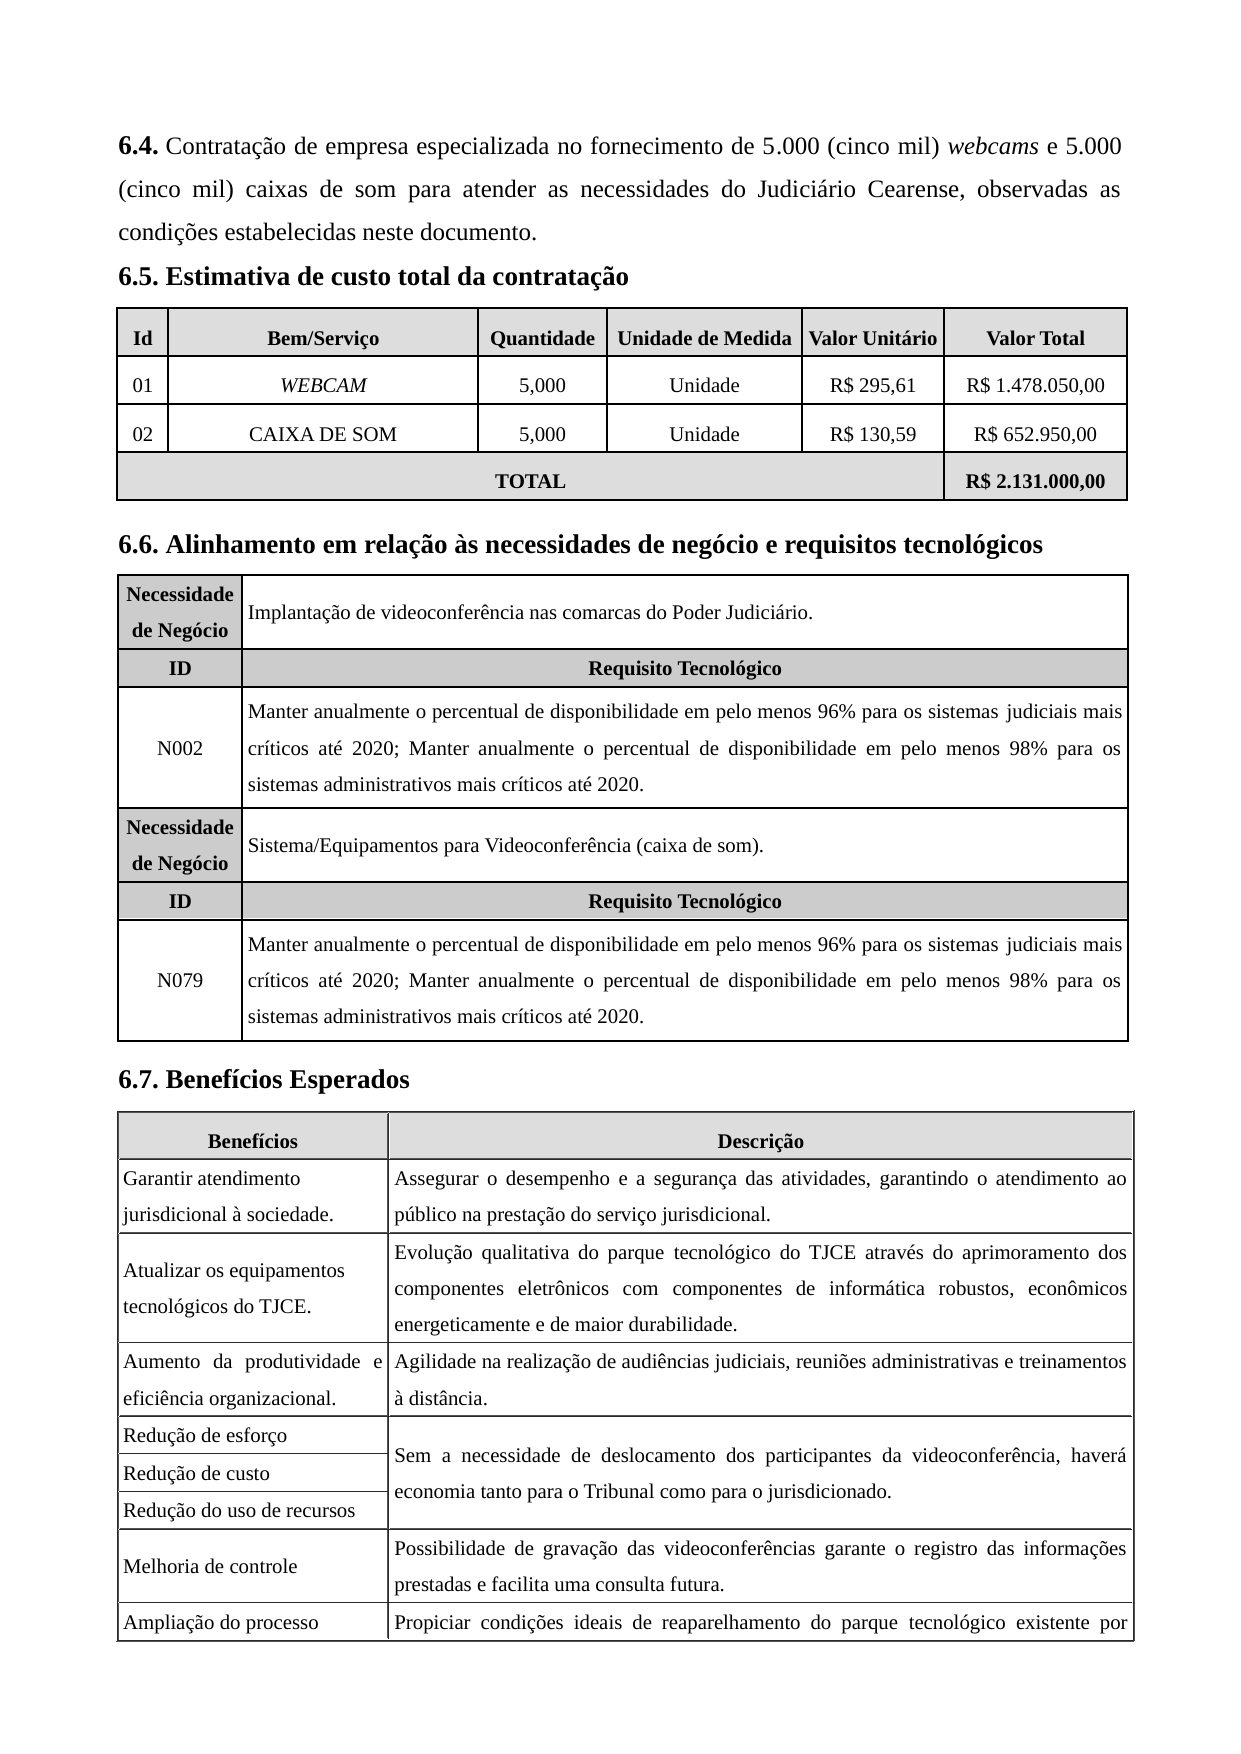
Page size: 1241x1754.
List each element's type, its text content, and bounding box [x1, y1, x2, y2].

table_cell ID [119, 650, 241, 686]
table_cell Redução de esforço [119, 1418, 387, 1453]
table_header Unidade de Medida [608, 309, 801, 355]
table_cell Redução de custo [119, 1456, 387, 1491]
table_cell Melhoria de controle [119, 1531, 387, 1602]
table_cell Assegurar o desempenho e a segurança das atividades, garantindo o atendimento ao público na prestação do serviço jurisdicional. [390, 1160, 1132, 1232]
table_cell Unidade [608, 357, 801, 403]
table_cell Propiciar condições ideais de reaparelhamento do parque tecnológico existente por [389, 1602, 1133, 1639]
table_cell 5.000 [479, 357, 606, 403]
table_cell Possibilidade de gravação das videoconferências garante o registro das informações prestadas e facilita uma consulta futura. [390, 1530, 1132, 1602]
table_cell TOTAL [118, 453, 943, 499]
table_cell Evolução qualitativa do parque tecnológico do TJCE através do aprimoramento dos componentes eletrônicos com componentes de informática robustos, econômicos energeticamente e de maior durabilidade. [390, 1234, 1132, 1342]
table_header Descrição [389, 1113, 1132, 1158]
table_cell Necessidade de Negócio [119, 809, 241, 881]
table_cell Garantir atendimento jurisdicional à sociedade. [119, 1161, 387, 1232]
table_cell Atualizar os equipamentos tecnológicos do TJCE. [119, 1235, 387, 1342]
table_cell CAIXA DE SOM [169, 405, 477, 451]
table_cell Ampliação do processo [119, 1604, 388, 1639]
table_cell Manter anualmente o percentual de disponibilidade em pelo menos 96% para os sistemas judiciais mais críticos até 2020; Manter anualmente o percentual de disponibilidade em pelo menos 98% para os sistemas administrativos mais críticos até 2020. [243, 688, 1127, 807]
list Estimativa de custo total da contratação [118, 261, 1122, 292]
table_cell R$ 2.131.000,00 [945, 453, 1126, 499]
table_cell R$ 652.950,00 [945, 405, 1126, 451]
table_cell Aumento da produtividade e eficiência organizacional. [119, 1344, 387, 1415]
table_cell ID [119, 883, 241, 918]
table_cell 02 [118, 405, 167, 451]
table_header Id [118, 309, 167, 355]
table_cell 01 [118, 357, 167, 403]
table_cell WEBCAM [169, 357, 477, 403]
table_cell Sem a necessidade de deslocamento dos participantes da videoconferência, haverá economia tanto para o Tribunal como para o jurisdicionado. [390, 1417, 1132, 1528]
table_cell Sistema/Equipamentos para Videoconferência (caixa de som). [243, 809, 1127, 881]
table_cell R$ 295,61 [803, 357, 943, 403]
table_cell N079 [119, 921, 241, 1040]
list Benefícios Esperados [118, 1064, 1122, 1095]
table_header Bem/Serviço [169, 309, 477, 355]
table_header Valor Total [945, 309, 1126, 355]
table_header Benefícios [119, 1113, 388, 1158]
table_cell N002 [119, 688, 241, 807]
table_header Implantação de videoconferência nas comarcas do Poder Judiciário. [243, 576, 1127, 648]
table_header Quantidade [479, 309, 606, 355]
table_cell Unidade [608, 405, 801, 451]
table_cell R$ 1.478.050,00 [945, 357, 1126, 403]
list Contratação de empresa especializada no fornecimento de 5.000 (cinco mil) webcams e 5.000 (cinco mil) caixas de som para atender as necessidades do Judiciário Cearense, observadas as condições estabelecidas neste documento. [118, 129, 1122, 246]
table_cell Manter anualmente o percentual de disponibilidade em pelo menos 96% para os sistemas judiciais mais críticos até 2020; Manter anualmente o percentual de disponibilidade em pelo menos 98% para os sistemas administrativos mais críticos até 2020. [243, 921, 1127, 1040]
table_cell Requisito Tecnológico [243, 883, 1127, 918]
table_cell Redução do uso de recursos [119, 1493, 387, 1528]
table_cell Agilidade na realização de audiências judiciais, reuniões administrativas e treinamentos à distância. [390, 1342, 1133, 1415]
table_header Valor Unitário [803, 309, 943, 355]
table_cell Requisito Tecnológico [243, 650, 1127, 686]
table_cell 5.000 [479, 405, 606, 451]
table_cell R$ 130,59 [803, 405, 943, 451]
list Alinhamento em relação às necessidades de negócio e requisitos tecnológicos [118, 528, 1122, 559]
table_header Necessidade de Negócio [119, 576, 241, 648]
